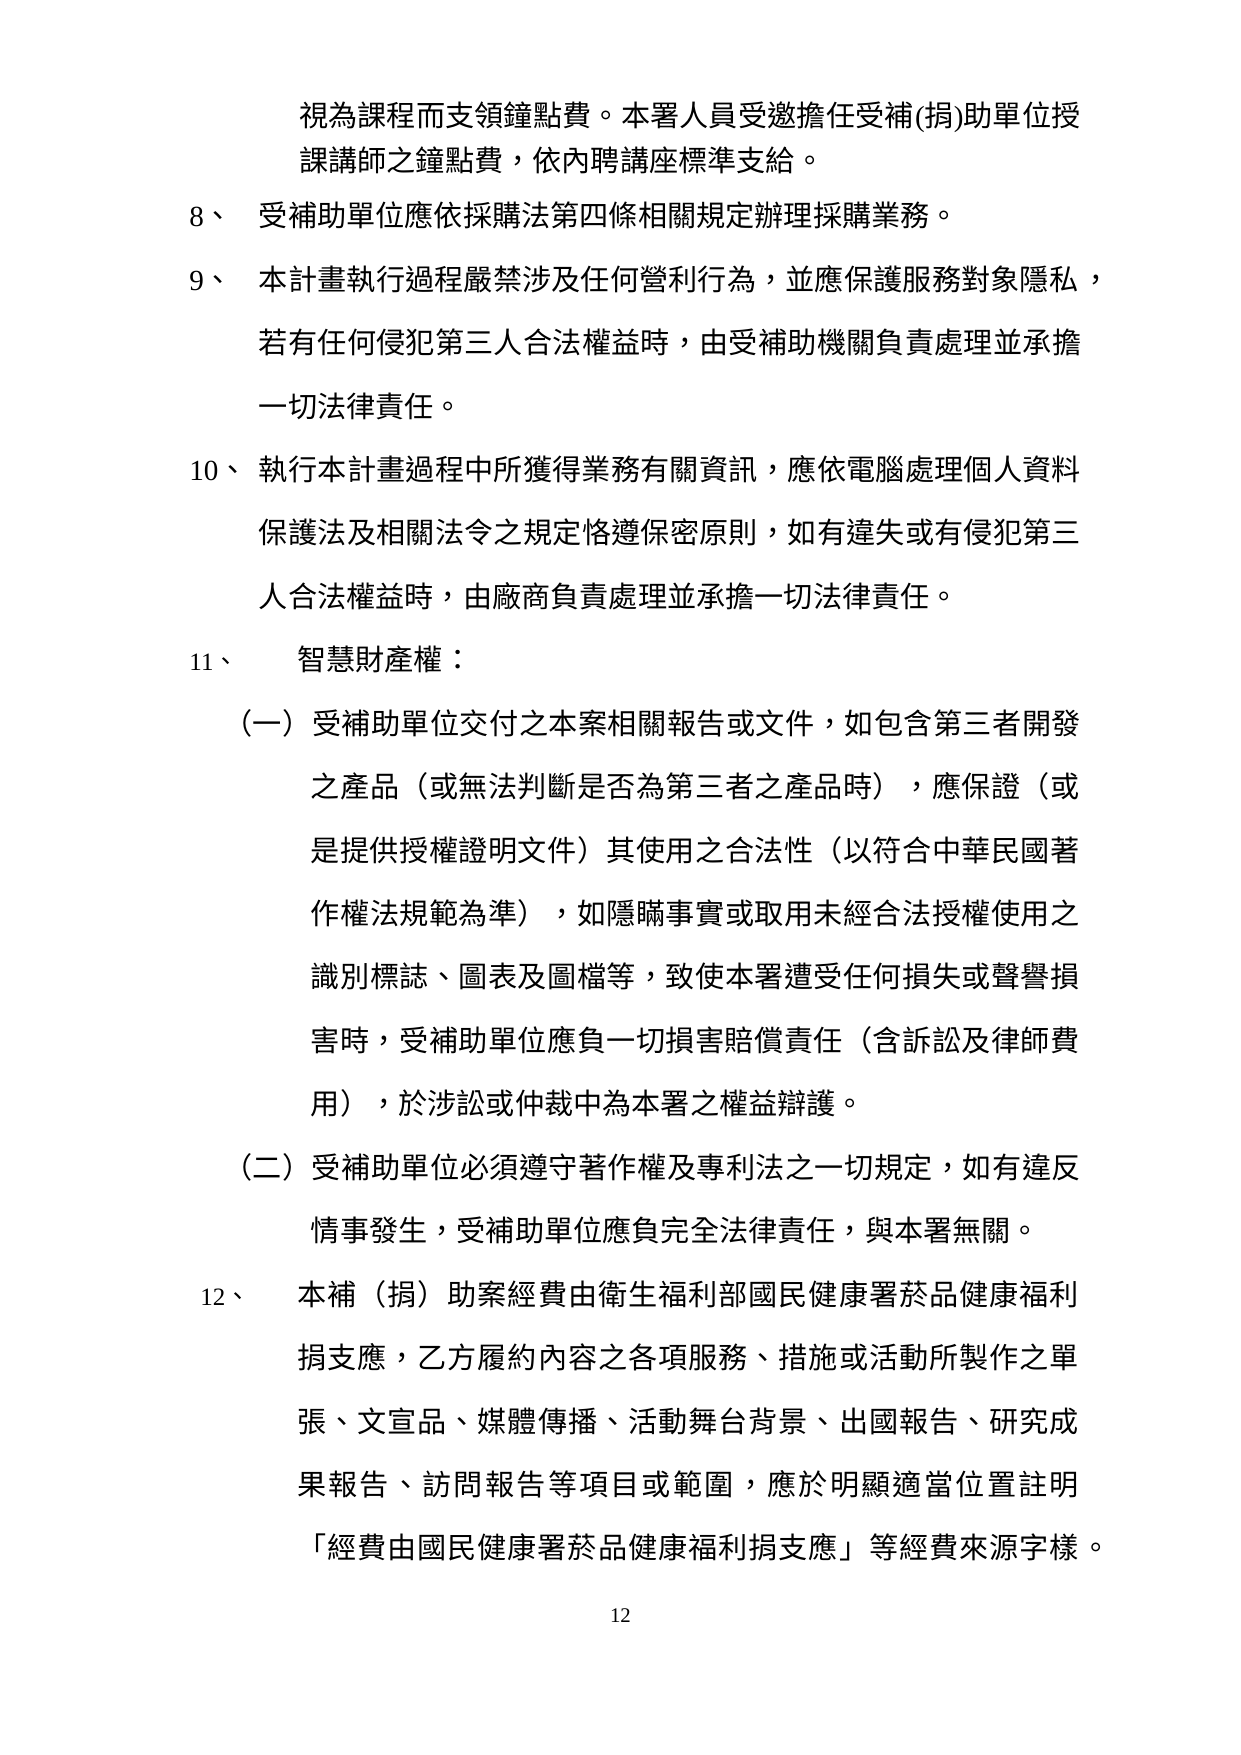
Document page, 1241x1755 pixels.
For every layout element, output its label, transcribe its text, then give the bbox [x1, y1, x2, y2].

text （二）受補助單位必須遵守著作權及專利法之一切規定，如有違反情事發生，受補助單位應負完全法律責任，與本署無關。 [223, 1144, 1081, 1250]
text （一）受補助單位交付之本案相關報告或文件，如包含第三者開發之產品（或無法判斷是否為第三者之產品時），應保證（或是提供授權證明文件）其使用之合法性（以符合中華民國著作權法規範為準），如隱瞞事實或取用未經合法授權使用之識別標誌、圖表及圖檔等，致使本署遭受任何損失或聲譽損害時，受補助單位應負一切損害賠償責任（含訴訟及律師費用），於涉訟或仲裁中為本署之權益辯護。 [223, 700, 1081, 1123]
list 本補（捐）助案經費由衛生福利部國民健康署菸品健康福利捐支應，乙方履約內容之各項服務、措施或活動所製作之單張、文宣品、媒體傳播、活動舞台背景、出國報告、研究成果報告、訪問報告等項目或範圍，應於明顯適當位置註明「經費由國民健康署菸品健康福利捐支應」等經費來源字樣。倘辦理政策宣導，應確實依政府機關政策文宣規劃執行注意事項及預算法第62條之1規定，明確標示「廣告」二字；如有編列人事費用，於薪資發放時，應註明經費來源（例如薪水單等），並將執行成果於繳交期末報告時，檢附相關佐證照片或樣本，以供審查驗收；如有違反上述規定，除確屬非可歸責於乙方，經甲方書面同意外，視同該項履約標的不符契約規定。 [200, 1271, 1081, 1567]
list 執行本計畫過程中所獲得業務有關資訊，應依電腦處理個人資料保護法及相關法令之規定恪遵保密原則，如有違失或有侵犯第三人合法權益時，由廠商負責處理並承擔一切法律責任。 [189, 447, 1081, 616]
list 受補助單位應依採購法第四條相關規定辦理採購業務。 [189, 193, 1081, 235]
list 本計畫執行過程嚴禁涉及任何營利行為，並應保護服務對象隱私，若有任何侵犯第三人合法權益時，由受補助機關負責處理並承擔一切法律責任。 [189, 256, 1081, 425]
list 智慧財產權： [189, 637, 1081, 679]
list 視為課程而支領鐘點費。本署人員受邀擔任受補(捐)助單位授課講師之鐘點費，依內聘講座標準支給。 [210, 89, 1081, 180]
